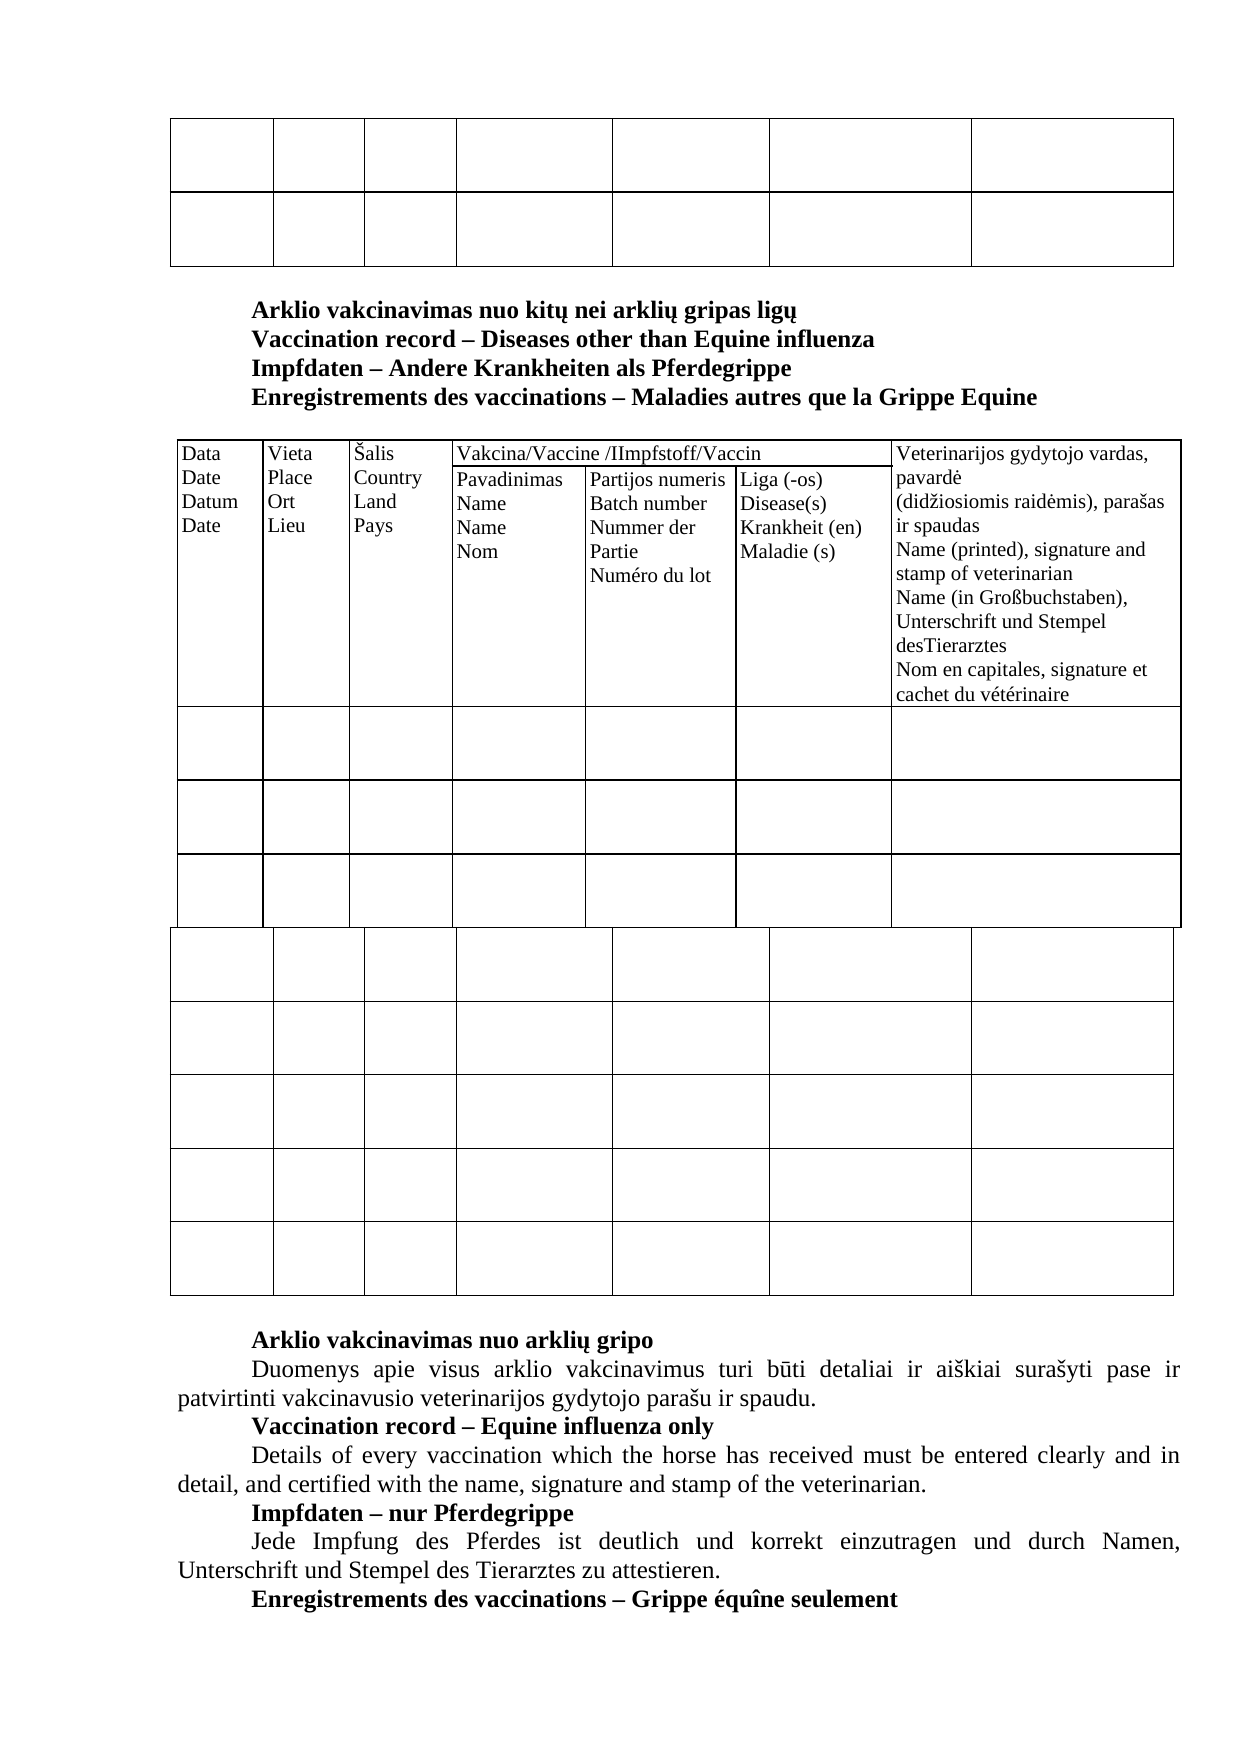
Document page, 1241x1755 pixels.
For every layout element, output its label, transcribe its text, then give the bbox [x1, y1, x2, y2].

table_cell [972, 1149, 1173, 1221]
table_cell [350, 781, 452, 853]
table_cell [972, 1002, 1173, 1074]
table_cell [365, 1002, 456, 1074]
table_cell [770, 1002, 971, 1074]
text Impfdaten – nur Pferdegrippe [177, 1498, 1181, 1526]
table_cell [170, 491, 177, 706]
table_cell [737, 707, 891, 779]
table_cell [972, 119, 1173, 191]
table_cell [892, 781, 1180, 853]
table_cell [892, 855, 1180, 927]
text Details of every vaccination which the horse has received must be entered clearly and in detail, and certified with the name, signature and stamp of the veterinarian. [177, 1440, 1181, 1498]
table_cell [457, 1222, 612, 1295]
table_cell [1174, 1148, 1181, 1221]
table_cell [170, 805, 177, 853]
table_cell [457, 1002, 612, 1074]
table_header Data Date Datum Date [178, 441, 262, 706]
table_cell [171, 1222, 273, 1295]
table_header Vieta Place Ort Lieu [264, 441, 349, 706]
table_cell [274, 928, 364, 1001]
text Jede Impfung des Pferdes ist deutlich und korrekt einzutragen und durch Namen, Unterschrift und Stempel des Tierarztes zu attestieren. [177, 1526, 1181, 1584]
table_cell [972, 928, 1173, 1001]
table_cell [613, 1222, 769, 1295]
table_cell [171, 1149, 273, 1221]
table_cell [613, 1149, 769, 1221]
table_cell [737, 855, 891, 927]
table_cell [170, 879, 177, 927]
text Vaccination record – Equine influenza only [177, 1411, 1181, 1440]
table_cell [274, 1075, 364, 1148]
table_cell Pavadinimas Name Name Nom [453, 467, 585, 706]
table_cell [613, 193, 769, 266]
table_cell [171, 1002, 273, 1074]
table_cell Liga (-os) Disease(s) Krankheit (en) Maladie (s) [737, 467, 891, 706]
text Enregistrements des vaccinations – Grippe équîne seulement [177, 1584, 1181, 1613]
table_cell [457, 119, 612, 191]
table_cell [171, 193, 273, 266]
table_cell [613, 1075, 769, 1148]
table_cell [972, 193, 1173, 266]
table_cell [453, 855, 585, 927]
table_cell [770, 1222, 971, 1295]
table_cell [1174, 1074, 1181, 1148]
table_cell [274, 119, 364, 191]
table_cell [1174, 1221, 1181, 1295]
table_cell [457, 1149, 612, 1221]
table_cell [586, 707, 735, 779]
text Arklio vakcinavimas nuo arklių gripo [177, 1325, 1181, 1354]
text Impfdaten – Andere Krankheiten als Pferdegrippe [177, 353, 1181, 382]
table_cell [365, 1222, 456, 1295]
table_cell [1174, 1001, 1181, 1074]
table_cell [457, 1075, 612, 1148]
table_cell [365, 193, 456, 266]
table_cell [350, 707, 452, 779]
table_cell [972, 1075, 1173, 1148]
table_cell [972, 1222, 1173, 1295]
table_cell [350, 855, 452, 927]
table_cell [613, 119, 769, 191]
table_cell [770, 928, 971, 1001]
table_cell [274, 193, 364, 266]
table_cell [457, 928, 612, 1001]
table_cell [264, 855, 349, 927]
table_cell [365, 928, 456, 1001]
table_cell [274, 1002, 364, 1074]
table_cell [1174, 191, 1181, 266]
table_cell [613, 1002, 769, 1074]
table_cell [892, 707, 1180, 779]
table_cell [457, 193, 612, 266]
table_cell [1174, 928, 1181, 1001]
table_cell [586, 855, 735, 927]
table_header Šalis Country Land Pays [350, 441, 452, 706]
table_cell [170, 731, 177, 779]
table_cell [365, 119, 456, 191]
text Enregistrements des vaccinations – Maladies autres que la Grippe Equine [177, 382, 1181, 411]
table_cell [264, 781, 349, 853]
table_cell [770, 1149, 971, 1221]
table_cell [453, 707, 585, 779]
table_cell [171, 928, 273, 1001]
table_cell [613, 928, 769, 1001]
table_cell [737, 781, 891, 853]
table_cell [274, 1222, 364, 1295]
table_cell [264, 707, 349, 779]
table_cell [365, 1075, 456, 1148]
table_cell [171, 1075, 273, 1148]
table_cell [586, 781, 735, 853]
table_cell [770, 1075, 971, 1148]
table_cell [171, 119, 273, 191]
table_cell [453, 781, 585, 853]
table_cell [274, 1149, 364, 1221]
table_cell [1174, 118, 1181, 191]
text Arklio vakcinavimas nuo kitų nei arklių gripas ligų [177, 296, 1181, 324]
table_cell Partijos numeris Batch number Nummer der Partie Numéro du lot [586, 467, 735, 706]
text Duomenys apie visus arklio vakcinavimus turi būti detaliai ir aiškiai surašyti pase ir patvirtinti vakcinavusio veterinarijos gydytojo parašu ir spaudu. [177, 1354, 1181, 1411]
table_cell [365, 1149, 456, 1221]
text Vaccination record – Diseases other than Equine influenza [177, 324, 1181, 353]
table_cell [770, 193, 971, 266]
table_cell [770, 119, 971, 191]
